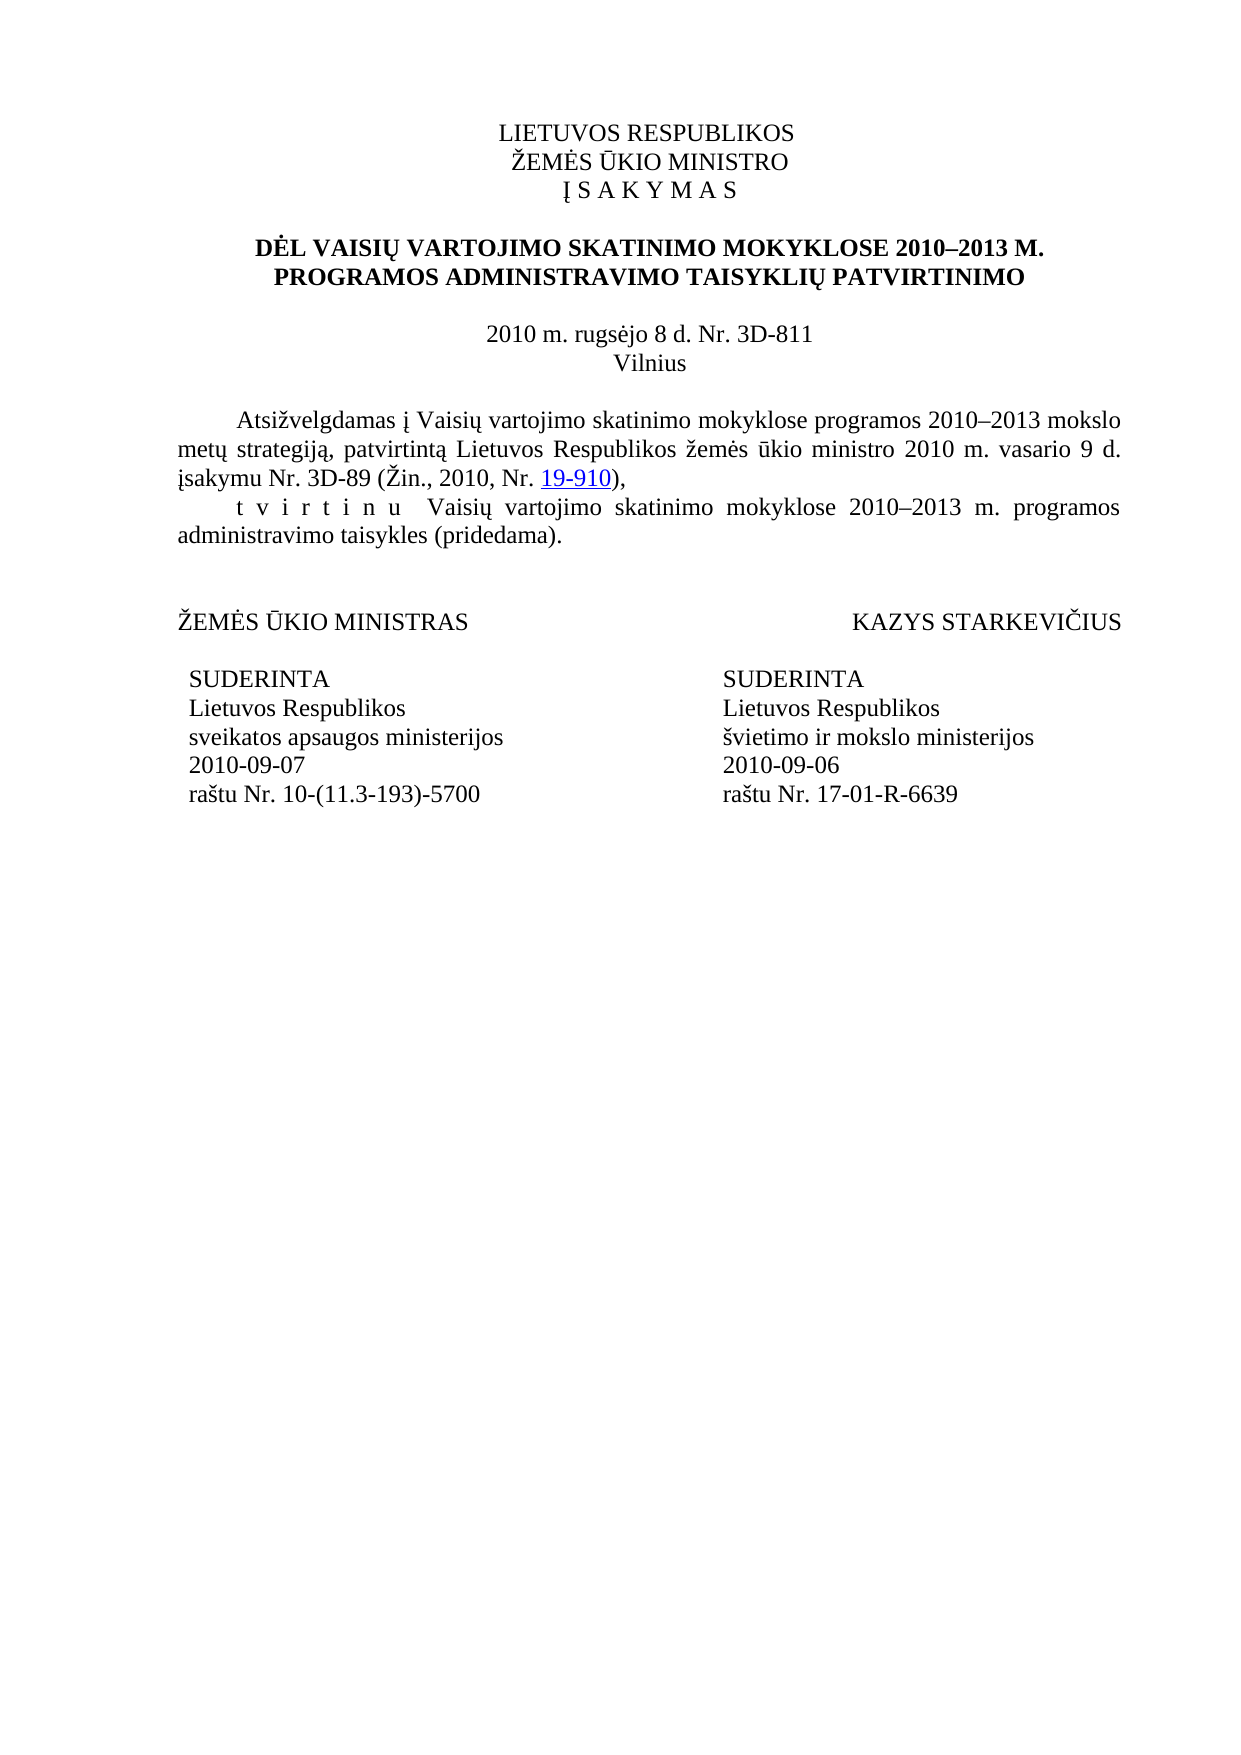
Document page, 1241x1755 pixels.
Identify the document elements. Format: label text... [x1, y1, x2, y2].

text t v i r t i n u Vaisių vartojimo skatinimo mokyklose 2010–2013 m. programos administravimo taisykles (pridedama). [177, 492, 1122, 549]
table_cell 2010-09-06 raštu Nr. 17-01-R-6639 [711, 751, 1122, 808]
text ŽEMĖS ŪKIO MINISTRO [177, 147, 1122, 176]
table_header SUDERINTA [177, 664, 711, 693]
text LIETUVOS RESPUBLIKOS [177, 118, 1122, 147]
text Atsižvelgdamas į Vaisių vartojimo skatinimo mokyklose programos 2010–2013 mokslo metų strategiją, patvirtintą Lietuvos Respublikos žemės ūkio ministro 2010 m. vasario 9 d. įsakymu Nr. 3D-89 (Žin., 2010, Nr. 19-910), [177, 406, 1122, 492]
table_header SUDERINTA [711, 664, 1122, 693]
text 2010 m. rugsėjo 8 d. Nr. 3D-811 [177, 319, 1122, 348]
text Į S A K Y M A S [177, 176, 1122, 204]
text Vilnius [177, 348, 1122, 377]
table_cell 2010-09-07 raštu Nr. 10-(11.3-193)-5700 [177, 751, 711, 808]
table_cell Lietuvos Respublikos sveikatos apsaugos ministerijos [177, 693, 711, 751]
table_cell Lietuvos Respublikos švietimo ir mokslo ministerijos [711, 693, 1122, 751]
text Žemės ūkio ministras Kazys Starkevičius [177, 607, 1122, 636]
text DĖL VAISIŲ VARTOJIMO SKATINIMO MOKYKLOSE 2010–2013 M. PROGRAMOS ADMINISTRAVIMO TAISYKLIŲ PATVIRTINIMO [177, 233, 1122, 291]
